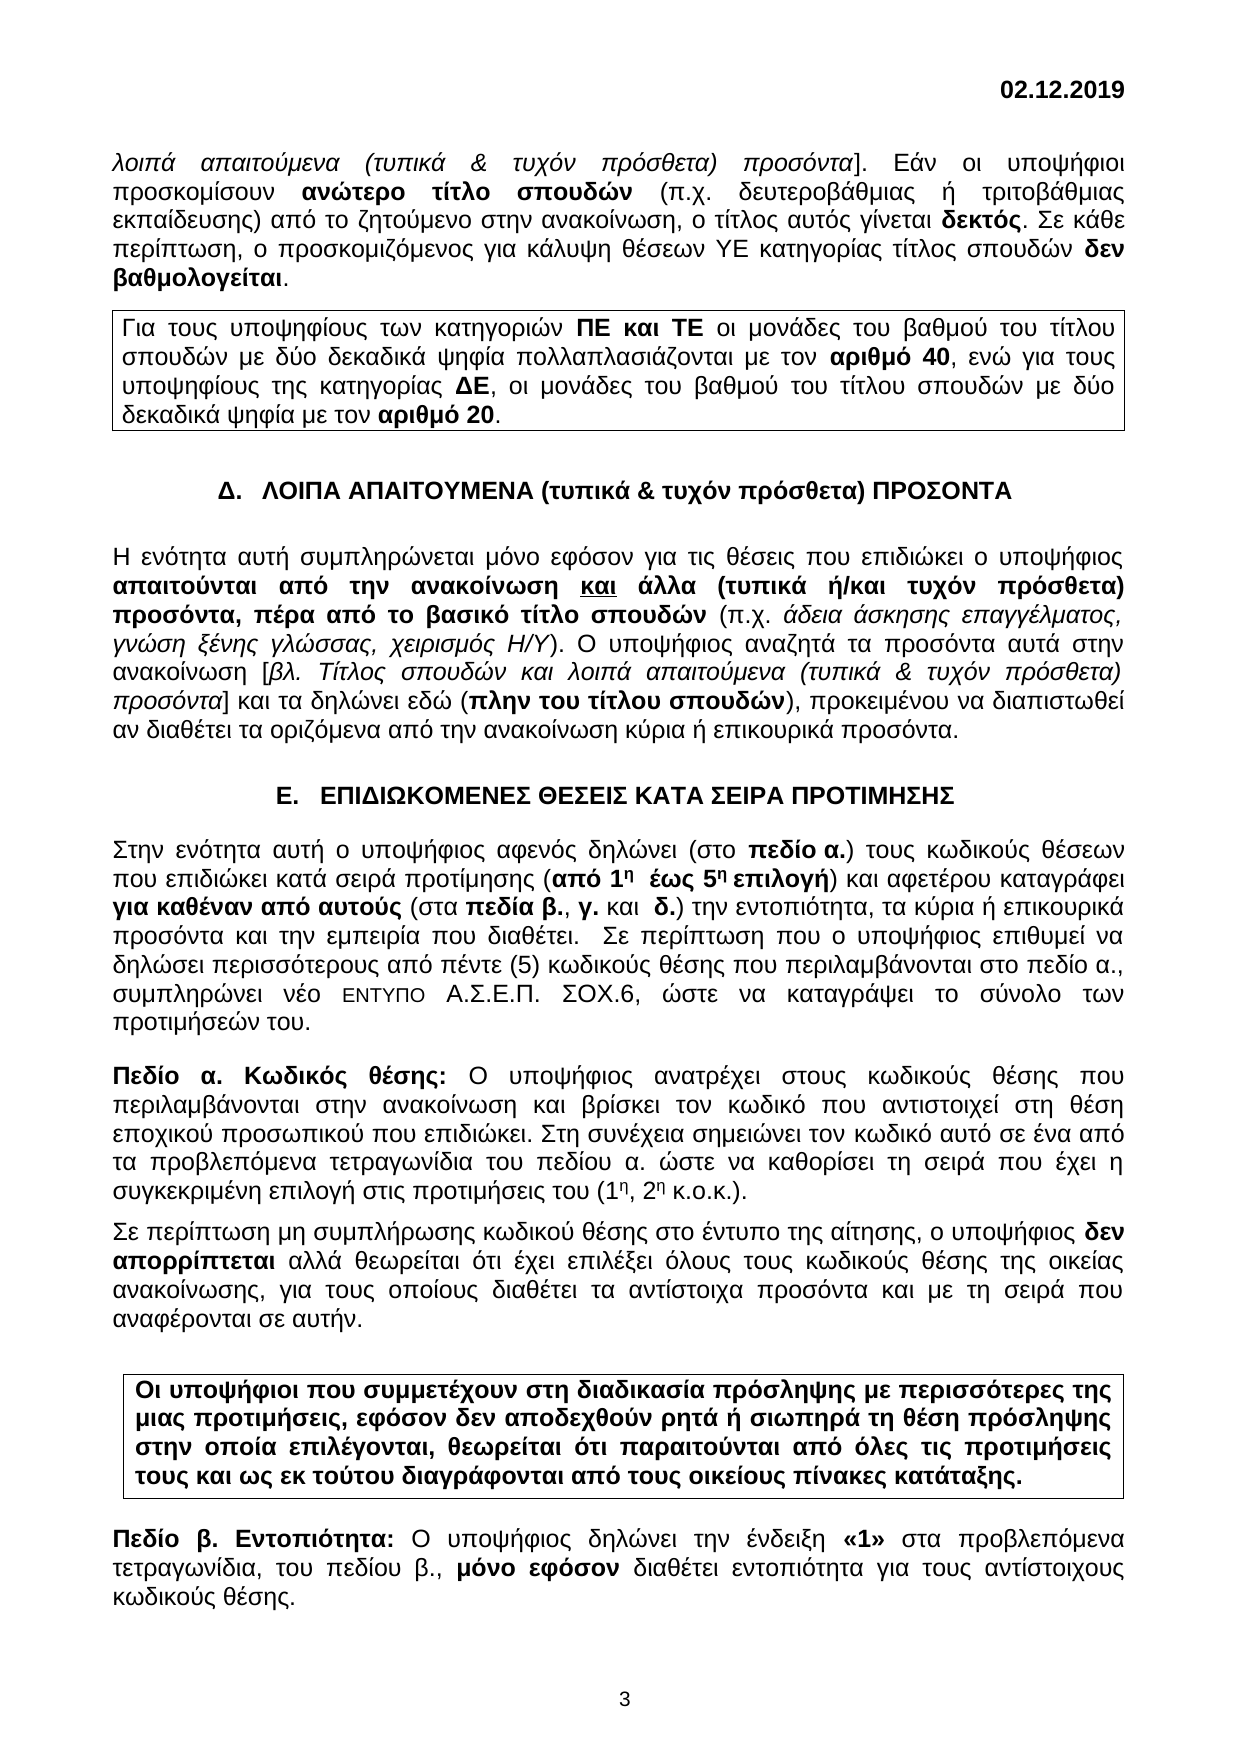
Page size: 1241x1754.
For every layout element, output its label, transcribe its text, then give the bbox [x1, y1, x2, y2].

text λοιπά απαιτούμενα (τυπικά & τυχόν πρόσθετα) προσόντα]. Εάν οι υποψήφιοι προσκομίσουν ανώτερο τίτλο σπουδών (π.χ. δευτεροβάθμιας ή τριτοβάθμιας εκπαίδευσης) από το ζητούμενο στην ανακοίνωση, ο τίτλος αυτός γίνεται δεκτός. Σε κάθε περίπτωση, ο προσκομιζόμενος για κάλυψη θέσεων ΥΕ κατηγορίας τίτλος σπουδών δεν βαθμολογείται. [112, 148, 1125, 291]
text Στην ενότητα αυτή ο υποψήφιος αφενός δηλώνει (στο πεδίο α.) τους κωδικούς θέσεων που επιδιώκει κατά σειρά προτίμησης (από 1η έως 5η επιλογή) και αφετέρου καταγράφει για καθέναν από αυτούς (στα πεδία β., γ. και δ.) την εντοπιότητα, τα κύρια ή επικουρικά προσόντα και την εμπειρία που διαθέτει. Σε περίπτωση που ο υποψήφιος επιθυμεί να δηλώσει περισσότερους από πέντε (5) κωδικούς θέσης που περιλαμβάνονται στο πεδίο α., συμπληρώνει νέο εντυπο Α.Σ.Ε.Π. ΣΟΧ.6, ώστε να καταγράψει το σύνολο των προτιμήσεών του. [112, 835, 1125, 1036]
subtitle Ε. ΕΠΙΔΙΩΚΟΜΕΝΕΣ ΘΕΣΕΙΣ ΚΑΤΑ ΣΕΙΡΑ ΠΡΟΤΙΜΗΣΗΣ [112, 781, 1125, 810]
subtitle Δ. ΛΟΙΠΑ ΑΠΑΙΤΟΥΜΕΝΑ (τυπικά & τυχόν πρόσθετα) ΠΡΟΣΟΝΤΑ [112, 476, 1125, 505]
text Πεδίο α. Κωδικός θέσης: Ο υποψήφιος ανατρέχει στους κωδικούς θέσης που περιλαμβάνονται στην ανακοίνωση και βρίσκει τον κωδικό που αντιστοιχεί στη θέση εποχικού προσωπικού που επιδιώκει. Στη συνέχεια σημειώνει τον κωδικό αυτό σε ένα από τα προβλεπόμενα τετραγωνίδια του πεδίου α. ώστε να καθορίσει τη σειρά που έχει η συγκεκριμένη επιλογή στις προτιμήσεις του (1η, 2η κ.ο.κ.). [112, 1061, 1125, 1205]
text Για τους υποψηφίους των κατηγοριών ΠΕ και ΤΕ οι μονάδες του βαθμού του τίτλου σπουδών με δύο δεκαδικά ψηφία πολλαπλασιάζονται με τον αριθμό 40, ενώ για τους υποψηφίους της κατηγορίας ΔΕ, οι μονάδες του βαθμού του τίτλου σπουδών με δύο δεκαδικά ψηφία με τον αριθμό 20. [113, 311, 1124, 430]
table_header Οι υποψήφιοι που συμμετέχουν στη διαδικασία πρόσληψης με περισσότερες της μιας προτιμήσεις, εφόσον δεν αποδεχθούν ρητά ή σιωπηρά τη θέση πρόσληψης στην οποία επιλέγονται, θεωρείται ότι παραιτούνται από όλες τις προτιμήσεις τους και ως εκ τούτου διαγράφονται από τους οικείους πίνακες κατάταξης. [124, 1375, 1123, 1498]
text Η ενότητα αυτή συμπληρώνεται μόνο εφόσον για τις θέσεις που επιδιώκει ο υποψήφιος απαιτούνται από την ανακοίνωση και άλλα (τυπικά ή/και τυχόν πρόσθετα) προσόντα, πέρα από το βασικό τίτλο σπουδών (π.χ. άδεια άσκησης επαγγέλματος, γνώση ξένης γλώσσας, χειρισμός Η/Υ). Ο υποψήφιος αναζητά τα προσόντα αυτά στην ανακοίνωση [βλ. Τίτλος σπουδών και λοιπά απαιτούμενα (τυπικά & τυχόν πρόσθετα) προσόντα] και τα δηλώνει εδώ (πλην του τίτλου σπουδών), προκειμένου να διαπιστωθεί αν διαθέτει τα οριζόμενα από την ανακοίνωση κύρια ή επικουρικά προσόντα. [112, 542, 1125, 744]
text Πεδίο β. Εντοπιότητα: Ο υποψήφιος δηλώνει την ένδειξη «1» στα προβλεπόμενα τετραγωνίδια, του πεδίου β., μόνο εφόσον διαθέτει εντοπιότητα για τους αντίστοιχους κωδικούς θέσης. [112, 1524, 1125, 1610]
text Σε περίπτωση μη συμπλήρωσης κωδικού θέσης στο έντυπο της αίτησης, ο υποψήφιος δεν απορρίπτεται αλλά θεωρείται ότι έχει επιλέξει όλους τους κωδικούς θέσης της οικείας ανακοίνωσης, για τους οποίους διαθέτει τα αντίστοιχα προσόντα και με τη σειρά που αναφέρονται σε αυτήν. [112, 1217, 1125, 1332]
